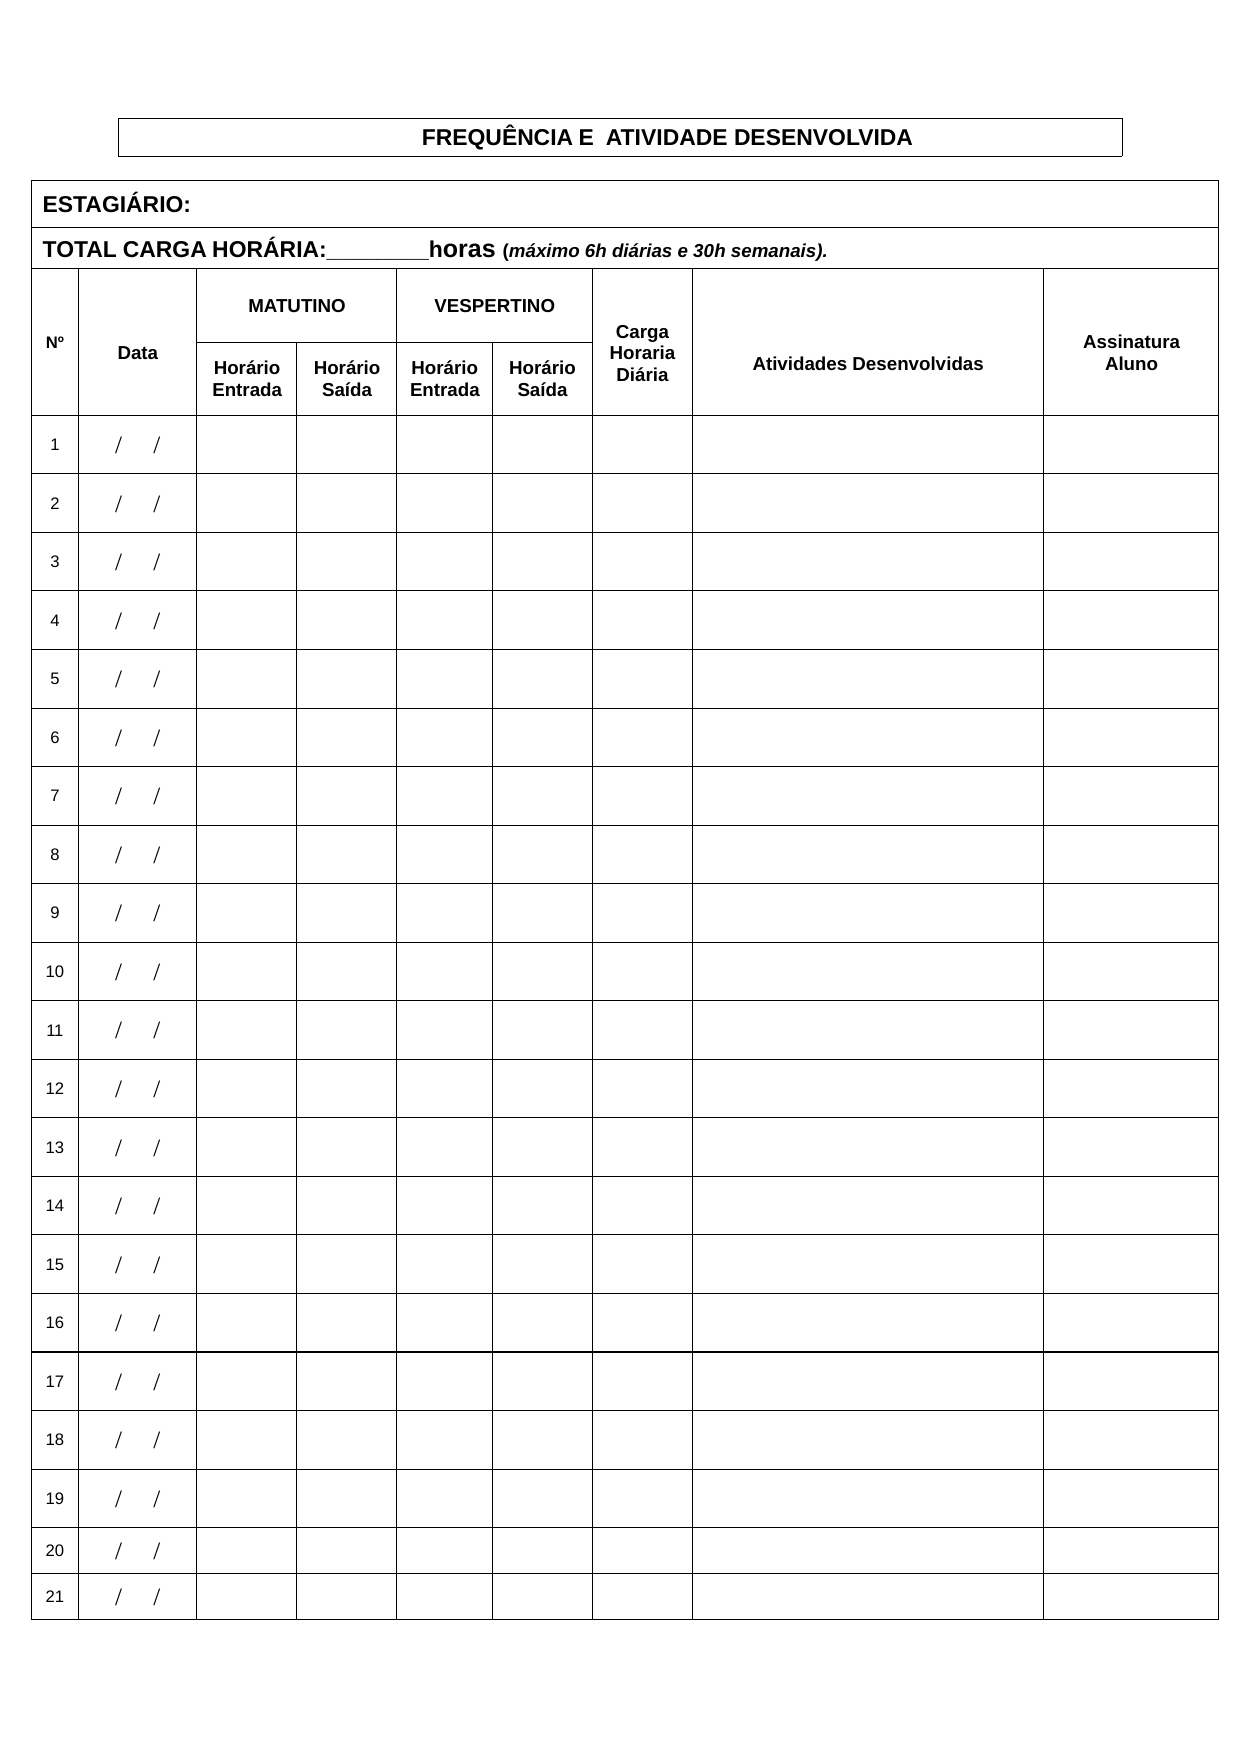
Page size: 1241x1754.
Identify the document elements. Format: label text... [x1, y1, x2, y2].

table_cell 13 [32, 1118, 78, 1176]
table_cell [197, 1177, 296, 1234]
table_cell [397, 416, 492, 473]
table_cell [593, 1353, 692, 1410]
table_cell [197, 650, 296, 707]
table_cell / / [79, 1060, 196, 1117]
table_cell 7 [32, 767, 78, 824]
table_cell [493, 1574, 592, 1618]
table_cell Horário Saída [297, 343, 396, 415]
table_cell [297, 1353, 396, 1410]
table_cell / / [79, 884, 196, 942]
table_cell 20 [32, 1528, 78, 1573]
table_cell 10 [32, 943, 78, 1000]
table_cell [397, 1001, 492, 1059]
table_cell [493, 416, 592, 473]
table_cell [1044, 884, 1218, 942]
table_cell [397, 1177, 492, 1234]
table_cell / / [79, 474, 196, 532]
table_cell / / [79, 1574, 196, 1618]
table_cell [197, 533, 296, 590]
table_cell Horário Entrada [197, 343, 296, 415]
table_cell [197, 826, 296, 883]
table_cell [197, 416, 296, 473]
table_cell [297, 650, 396, 707]
table_cell [493, 591, 592, 649]
table_cell / / [79, 533, 196, 590]
table_cell [197, 767, 296, 824]
table_cell [693, 1118, 1043, 1176]
table_cell Nº [32, 269, 78, 415]
table_cell [493, 533, 592, 590]
table_cell 11 [32, 1001, 78, 1059]
table_cell [297, 1294, 396, 1351]
table_cell [693, 1470, 1043, 1527]
table_cell [493, 1353, 592, 1410]
table_cell [297, 591, 396, 649]
table_cell [1044, 1118, 1218, 1176]
table_cell [1044, 474, 1218, 532]
table_cell [1044, 1001, 1218, 1059]
table_cell [397, 1294, 492, 1351]
table_cell [1044, 591, 1218, 649]
table_cell [397, 767, 492, 824]
table_cell [593, 416, 692, 473]
table_cell [693, 1177, 1043, 1234]
table_cell / / [79, 826, 196, 883]
table_cell [693, 709, 1043, 766]
table_cell [297, 533, 396, 590]
table_cell [397, 474, 492, 532]
table_cell [693, 767, 1043, 824]
table_cell 1 [32, 416, 78, 473]
table_cell [397, 591, 492, 649]
table_cell [1044, 1294, 1218, 1351]
table_cell / / [79, 591, 196, 649]
table_cell / / [79, 1294, 196, 1351]
table_cell [593, 1411, 692, 1468]
table_cell [493, 1118, 592, 1176]
table_cell Carga Horaria Diária [593, 269, 692, 415]
table_cell [593, 884, 692, 942]
table_cell 18 [32, 1411, 78, 1468]
table_cell / / [79, 1001, 196, 1059]
table_cell 12 [32, 1060, 78, 1117]
table_cell [197, 884, 296, 942]
table_cell [493, 1001, 592, 1059]
table_cell [297, 884, 396, 942]
table_cell [197, 591, 296, 649]
table_cell 5 [32, 650, 78, 707]
table_cell / / [79, 709, 196, 766]
table_cell [297, 1470, 396, 1527]
table_cell [297, 1060, 396, 1117]
table_cell [493, 826, 592, 883]
table_cell [1044, 1353, 1218, 1410]
table_cell [197, 1235, 296, 1293]
table_cell / / [79, 1177, 196, 1234]
table_cell [297, 1118, 396, 1176]
table_cell [297, 767, 396, 824]
table_cell / / [79, 416, 196, 473]
table_cell [693, 1353, 1043, 1410]
table_cell [397, 884, 492, 942]
table_cell [1044, 1060, 1218, 1117]
table_cell [297, 474, 396, 532]
table_cell [197, 1574, 296, 1618]
table_cell [493, 1470, 592, 1527]
table_cell [397, 1574, 492, 1618]
table_cell [197, 1001, 296, 1059]
table_cell [397, 1411, 492, 1468]
table_cell 2 [32, 474, 78, 532]
table_cell [693, 1294, 1043, 1351]
table_cell [397, 650, 492, 707]
table_cell 8 [32, 826, 78, 883]
table_cell [593, 1294, 692, 1351]
table_cell [297, 943, 396, 1000]
table_cell [1044, 767, 1218, 824]
table_cell [593, 767, 692, 824]
table_cell [297, 709, 396, 766]
table_cell [693, 650, 1043, 707]
table_cell [397, 533, 492, 590]
table_cell [493, 1411, 592, 1468]
table_cell [1044, 1470, 1218, 1527]
table_cell [397, 1470, 492, 1527]
table_cell [693, 533, 1043, 590]
table_cell [593, 1574, 692, 1618]
table_cell [397, 1118, 492, 1176]
table_cell [493, 884, 592, 942]
table_cell [493, 1177, 592, 1234]
table_cell [493, 1235, 592, 1293]
table_cell [197, 1294, 296, 1351]
table_cell 6 [32, 709, 78, 766]
table_cell / / [79, 943, 196, 1000]
table_cell / / [79, 1118, 196, 1176]
table_cell [693, 591, 1043, 649]
table_cell [493, 1060, 592, 1117]
table_cell [1044, 416, 1218, 473]
table_cell [1044, 1574, 1218, 1618]
table_cell [1044, 650, 1218, 707]
table_cell [397, 1353, 492, 1410]
table_cell Horário Entrada [397, 343, 492, 415]
table_cell [693, 1574, 1043, 1618]
table_header FREQUÊNCIA E ATIVIDADE DESENVOLVIDA [119, 119, 1122, 156]
table_cell 16 [32, 1294, 78, 1351]
table_cell / / [79, 1353, 196, 1410]
table_cell [693, 416, 1043, 473]
table_cell MATUTINO [197, 269, 396, 342]
table_cell VESPERTINO [397, 269, 592, 342]
table_cell 4 [32, 591, 78, 649]
table_cell [693, 1528, 1043, 1573]
table_cell [1044, 1411, 1218, 1468]
table_cell [297, 1574, 396, 1618]
table_cell [1044, 1235, 1218, 1293]
table_cell [397, 1235, 492, 1293]
table_cell [593, 1470, 692, 1527]
table_cell [197, 1411, 296, 1468]
table_cell [1044, 709, 1218, 766]
table_cell / / [79, 1235, 196, 1293]
table_cell [493, 943, 592, 1000]
table_cell / / [79, 1411, 196, 1468]
table_cell [197, 709, 296, 766]
table_cell [593, 1118, 692, 1176]
table_cell / / [79, 650, 196, 707]
table_cell [397, 709, 492, 766]
table_cell Horário Saída [493, 343, 592, 415]
table_cell [693, 1235, 1043, 1293]
table_cell 9 [32, 884, 78, 942]
table_cell [1044, 533, 1218, 590]
table_cell 17 [32, 1353, 78, 1410]
table_cell [693, 884, 1043, 942]
table_cell [693, 1001, 1043, 1059]
table_header ESTAGIÁRIO: [32, 181, 1218, 227]
table_cell [297, 826, 396, 883]
table_cell [1044, 1177, 1218, 1234]
table_cell [1044, 1528, 1218, 1573]
table_cell [197, 1060, 296, 1117]
table_cell [593, 1060, 692, 1117]
table_cell [593, 1177, 692, 1234]
table_cell [1044, 943, 1218, 1000]
table_cell Data [79, 269, 196, 415]
table_cell [297, 1411, 396, 1468]
table_cell [297, 1528, 396, 1573]
table_cell 19 [32, 1470, 78, 1527]
table_cell TOTAL CARGA HORÁRIA:________horas (máximo 6h diárias e 30h semanais). [32, 228, 1218, 268]
table_cell [397, 826, 492, 883]
table_cell [593, 1528, 692, 1573]
table_cell [593, 533, 692, 590]
table_cell / / [79, 1470, 196, 1527]
table_cell [593, 1235, 692, 1293]
table_cell [693, 1060, 1043, 1117]
table_cell [593, 591, 692, 649]
table_cell [197, 1353, 296, 1410]
table_cell [397, 1528, 492, 1573]
table_cell [493, 1528, 592, 1573]
table_cell [493, 709, 592, 766]
table_cell [493, 650, 592, 707]
table_cell [197, 943, 296, 1000]
table_cell 21 [32, 1574, 78, 1618]
table_cell [593, 709, 692, 766]
table_cell / / [79, 1528, 196, 1573]
table_cell [693, 943, 1043, 1000]
table_cell / / [79, 767, 196, 824]
table_cell [693, 1411, 1043, 1468]
table_cell [197, 1470, 296, 1527]
table_cell 3 [32, 533, 78, 590]
table_cell Assinatura Aluno [1044, 269, 1218, 415]
table_cell [593, 943, 692, 1000]
table_cell [593, 1001, 692, 1059]
table_cell [693, 826, 1043, 883]
table_cell [493, 474, 592, 532]
table_cell [397, 943, 492, 1000]
table_cell [693, 474, 1043, 532]
table_cell [593, 826, 692, 883]
table_cell [297, 1177, 396, 1234]
table_cell [493, 1294, 592, 1351]
table_cell 14 [32, 1177, 78, 1234]
table_cell [297, 1235, 396, 1293]
table_cell [197, 474, 296, 532]
table_cell 15 [32, 1235, 78, 1293]
table_cell [297, 416, 396, 473]
table_cell [493, 767, 592, 824]
table_cell [593, 650, 692, 707]
table_cell Atividades Desenvolvidas [693, 269, 1043, 415]
table_cell [593, 474, 692, 532]
table_cell [1044, 826, 1218, 883]
table_cell [397, 1060, 492, 1117]
table_cell [197, 1118, 296, 1176]
table_cell [197, 1528, 296, 1573]
table_cell [297, 1001, 396, 1059]
